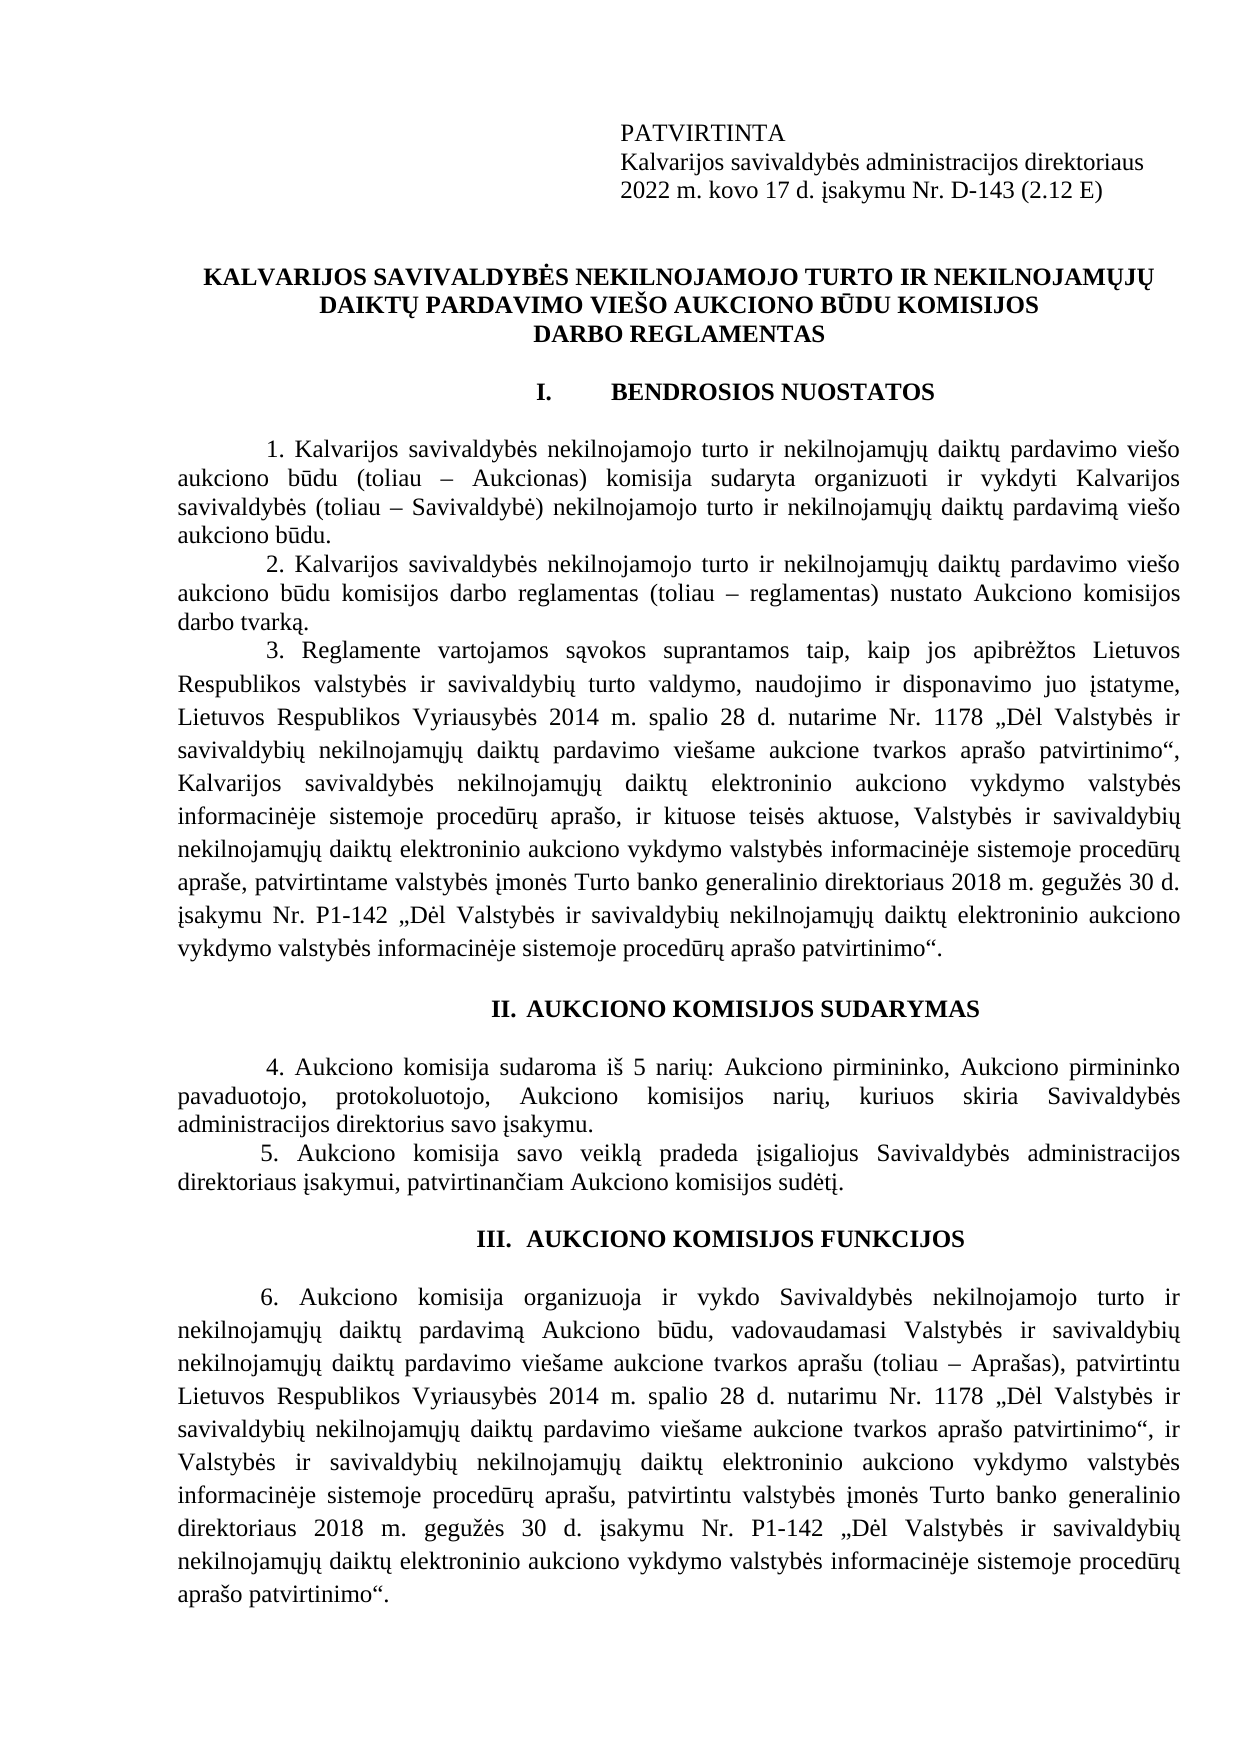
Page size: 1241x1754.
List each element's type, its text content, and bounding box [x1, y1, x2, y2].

text 4. Aukciono komisija sudaroma iš 5 narių: Aukciono pirmininko, Aukciono pirmininko pavaduotojo, protokoluotojo, Aukciono komisijos narių, kuriuos skiria Savivaldybės administracijos direktorius savo įsakymu. [177, 1052, 1181, 1138]
text PATVIRTINTA [620, 118, 1181, 147]
text 2022 m. kovo 17 d. įsakymu Nr. D-143 (2.12 E) [620, 176, 1181, 204]
text KALVARIJOS SAVIVALDYBĖS NEKILNOJAMOJO TURTO IR NEKILNOJAMŲJŲ DAIKTŲ PARDAVIMO VIEŠO AUKCIONO BŪDU KOMISIJOS [177, 262, 1181, 319]
text II. AUKCIONO KOMISIJOS SUDARYMAS [290, 994, 1181, 1023]
text III. AUKCIONO KOMISIJOS FUNKCIJOS [260, 1224, 1181, 1253]
text Kalvarijos savivaldybės administracijos direktoriaus [620, 147, 1181, 176]
text DARBO REGLAMENTAS [177, 319, 1181, 348]
text 1. Kalvarijos savivaldybės nekilnojamojo turto ir nekilnojamųjų daiktų pardavimo viešo aukciono būdu (toliau – Aukcionas) komisija sudaryta organizuoti ir vykdyti Kalvarijos savivaldybės (toliau – Savivaldybė) nekilnojamojo turto ir nekilnojamųjų daiktų pardavimą viešo aukciono būdu. [177, 434, 1181, 549]
text 3. Reglamente vartojamos sąvokos suprantamos taip, kaip jos apibrėžtos Lietuvos Respublikos valstybės ir savivaldybių turto valdymo, naudojimo ir disponavimo juo įstatyme, Lietuvos Respublikos Vyriausybės 2014 m. spalio 28 d. nutarime Nr. 1178 „Dėl Valstybės ir savivaldybių nekilnojamųjų daiktų pardavimo viešame aukcione tvarkos aprašo patvirtinimo“, Kalvarijos savivaldybės nekilnojamųjų daiktų elektroninio aukciono vykdymo valstybės informacinėje sistemoje procedūrų aprašo, ir kituose teisės aktuose, Valstybės ir savivaldybių nekilnojamųjų daiktų elektroninio aukciono vykdymo valstybės informacinėje sistemoje procedūrų apraše, patvirtintame valstybės įmonės Turto banko generalinio direktoriaus 2018 m. gegužės 30 d. įsakymu Nr. P1-142 „Dėl Valstybės ir savivaldybių nekilnojamųjų daiktų elektroninio aukciono vykdymo valstybės informacinėje sistemoje procedūrų aprašo patvirtinimo“. [177, 636, 1181, 962]
text 6. Aukciono komisija organizuoja ir vykdo Savivaldybės nekilnojamojo turto ir nekilnojamųjų daiktų pardavimą Aukciono būdu, vadovaudamasi Valstybės ir savivaldybių nekilnojamųjų daiktų pardavimo viešame aukcione tvarkos aprašu (toliau – Aprašas), patvirtintu Lietuvos Respublikos Vyriausybės 2014 m. spalio 28 d. nutarimu Nr. 1178 „Dėl Valstybės ir savivaldybių nekilnojamųjų daiktų pardavimo viešame aukcione tvarkos aprašo patvirtinimo“, ir Valstybės ir savivaldybių nekilnojamųjų daiktų elektroninio aukciono vykdymo valstybės informacinėje sistemoje procedūrų aprašu, patvirtintu valstybės įmonės Turto banko generalinio direktoriaus 2018 m. gegužės 30 d. įsakymu Nr. P1-142 „Dėl Valstybės ir savivaldybių nekilnojamųjų daiktų elektroninio aukciono vykdymo valstybės informacinėje sistemoje procedūrų aprašo patvirtinimo“. [177, 1282, 1181, 1608]
text 2. Kalvarijos savivaldybės nekilnojamojo turto ir nekilnojamųjų daiktų pardavimo viešo aukciono būdu komisijos darbo reglamentas (toliau – reglamentas) nustato Aukciono komisijos darbo tvarką. [177, 549, 1181, 636]
text I. BENDROSIOS NUOSTATOS [290, 377, 1181, 406]
text 5. Aukciono komisija savo veiklą pradeda įsigaliojus Savivaldybės administracijos direktoriaus įsakymui, patvirtinančiam Aukciono komisijos sudėtį. [177, 1138, 1181, 1196]
